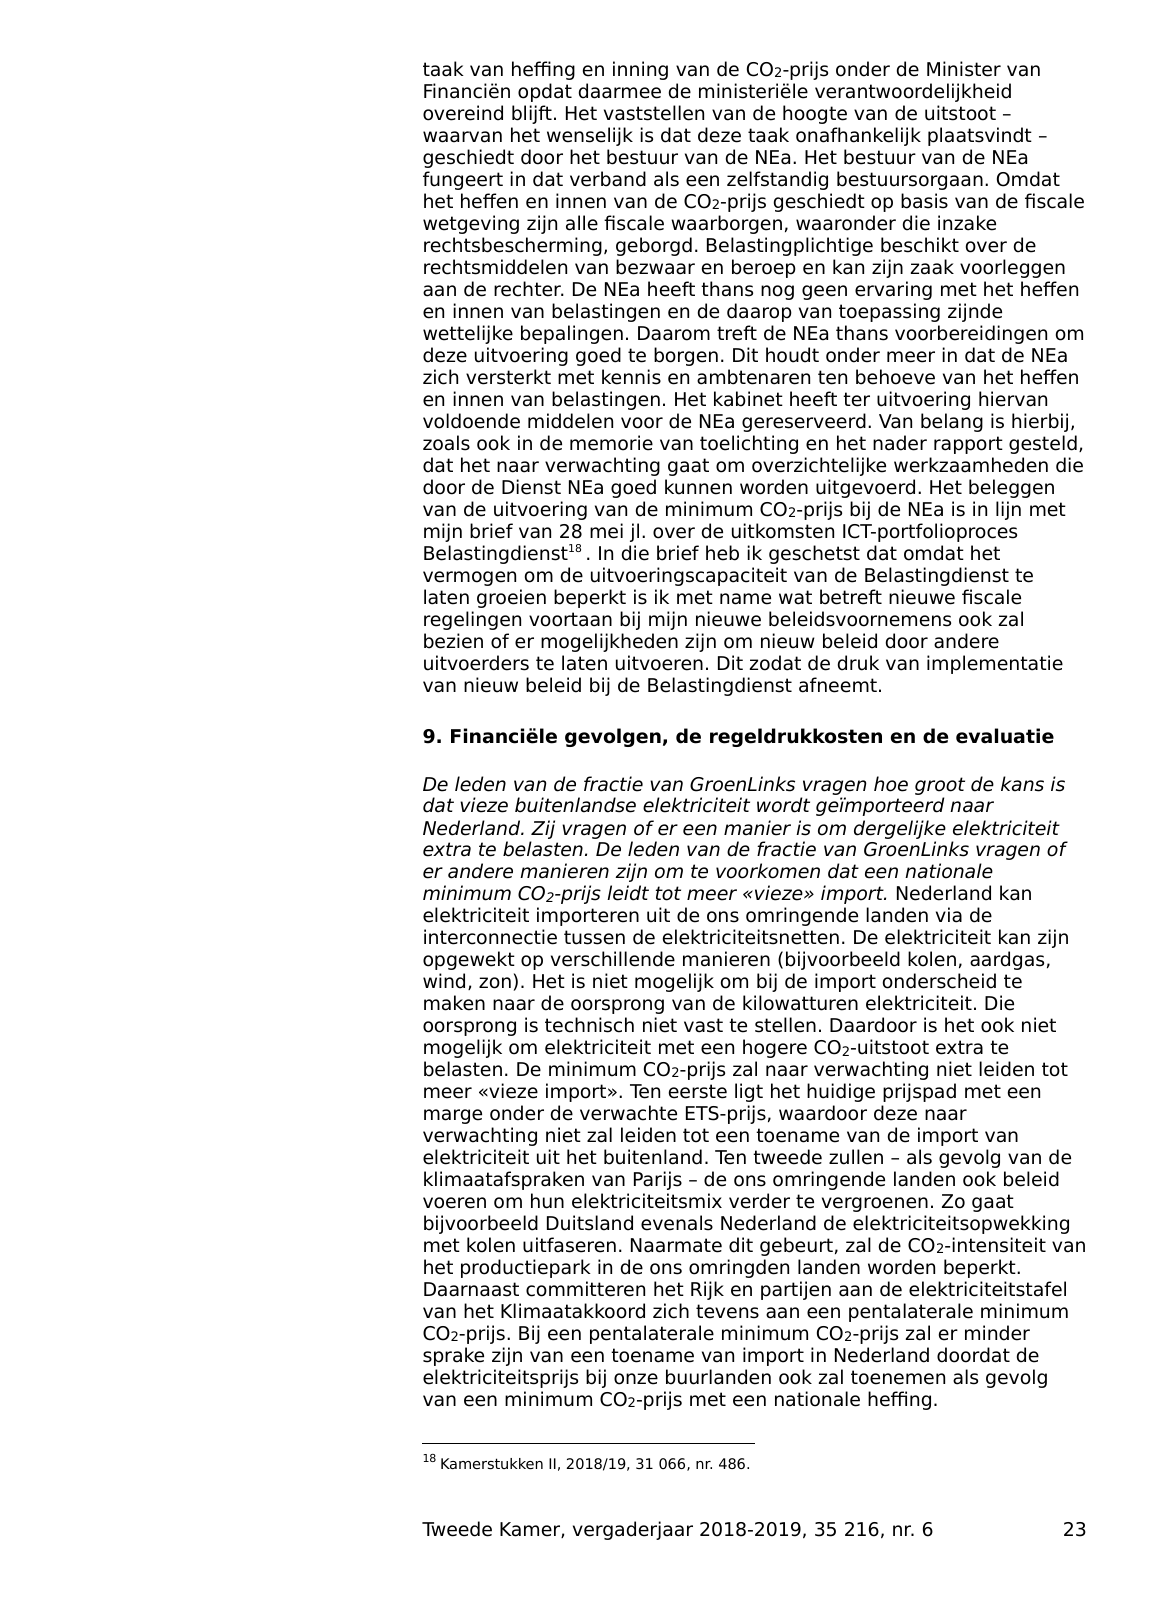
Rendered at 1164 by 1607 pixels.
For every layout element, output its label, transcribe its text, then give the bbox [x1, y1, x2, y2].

subtitle 9. Financiële gevolgen, de regeldrukkosten en de evaluatie [422, 726, 1087, 748]
text De leden van de fractie van GroenLinks vragen hoe groot de kans is dat vieze buitenlandse elektriciteit wordt geïmporteerd naar Nederland. Zij vragen of er een manier is om dergelijke elektriciteit extra te belasten. De leden van de fractie van GroenLinks vragen of er andere manieren zijn om te voorkomen dat een nationale minimum CO2-prijs leidt tot meer «vieze» import. Nederland kan elektriciteit importeren uit de ons omringende landen via de interconnectie tussen de elektriciteitsnetten. De elektriciteit kan zijn opgewekt op verschillende manieren (bijvoorbeeld kolen, aardgas, wind, zon). Het is niet mogelijk om bij de import onderscheid te maken naar de oorsprong van de kilowatturen elektriciteit. Die oorsprong is technisch niet vast te stellen. Daardoor is het ook niet mogelijk om elektriciteit met een hogere CO2-uitstoot extra te belasten. De minimum CO2-prijs zal naar verwachting niet leiden tot meer «vieze import». Ten eerste ligt het huidige prijspad met een marge onder de verwachte ETS-prijs, waardoor deze naar verwachting niet zal leiden tot een toename van de import van elektriciteit uit het buitenland. Ten tweede zullen – als gevolg van de klimaatafspraken van Parijs – de ons omringende landen ook beleid voeren om hun elektriciteitsmix verder te vergroenen. Zo gaat bijvoorbeeld Duitsland evenals Nederland de elektriciteitsopwekking met kolen uitfaseren. Naarmate dit gebeurt, zal de CO2-intensiteit van het productiepark in de ons omringden landen worden beperkt. Daarnaast committeren het Rijk en partijen aan de elektriciteitstafel van het Klimaatakkoord zich tevens aan een pentalaterale minimum CO2-prijs. Bij een pentalaterale minimum CO2-prijs zal er minder sprake zijn van een toename van import in Nederland doordat de elektriciteitsprijs bij onze buurlanden ook zal toenemen als gevolg van een minimum CO2-prijs met een nationale heffing. [422, 773, 1087, 1411]
text taak van heffing en inning van de CO2-prijs onder de Minister van Financiën opdat daarmee de ministeriële verantwoordelijkheid overeind blijft. Het vaststellen van de hoogte van de uitstoot – waarvan het wenselijk is dat deze taak onafhankelijk plaatsvindt – geschiedt door het bestuur van de NEa. Het bestuur van de NEa fungeert in dat verband als een zelfstandig bestuursorgaan. Omdat het heffen en innen van de CO2-prijs geschiedt op basis van de fiscale wetgeving zijn alle fiscale waarborgen, waaronder die inzake rechtsbescherming, geborgd. Belastingplichtige beschikt over de rechtsmiddelen van bezwaar en beroep en kan zijn zaak voorleggen aan de rechter. De NEa heeft thans nog geen ervaring met het heffen en innen van belastingen en de daarop van toepassing zijnde wettelijke bepalingen. Daarom treft de NEa thans voorbereidingen om deze uitvoering goed te borgen. Dit houdt onder meer in dat de NEa zich versterkt met kennis en ambtenaren ten behoeve van het heffen en innen van belastingen. Het kabinet heeft ter uitvoering hiervan voldoende middelen voor de NEa gereserveerd. Van belang is hierbij, zoals ook in de memorie van toelichting en het nader rapport gesteld, dat het naar verwachting gaat om overzichtelijke werkzaamheden die door de Dienst NEa goed kunnen worden uitgevoerd. Het beleggen van de uitvoering van de minimum CO2-prijs bij de NEa is in lijn met mijn brief van 28 mei jl. over de uitkomsten ICT-portfolioproces Belastingdienst. In die brief heb ik geschetst dat omdat het vermogen om de uitvoeringscapaciteit van de Belastingdienst te laten groeien beperkt is ik met name wat betreft nieuwe fiscale regelingen voortaan bij mijn nieuwe beleidsvoornemens ook zal bezien of er mogelijkheden zijn om nieuw beleid door andere uitvoerders te laten uitvoeren. Dit zodat de druk van implementatie van nieuw beleid bij de Belastingdienst afneemt. [422, 59, 1087, 696]
text Kamerstukken II, 2018/19, 31 066, nr. 486. [422, 1452, 1087, 1474]
